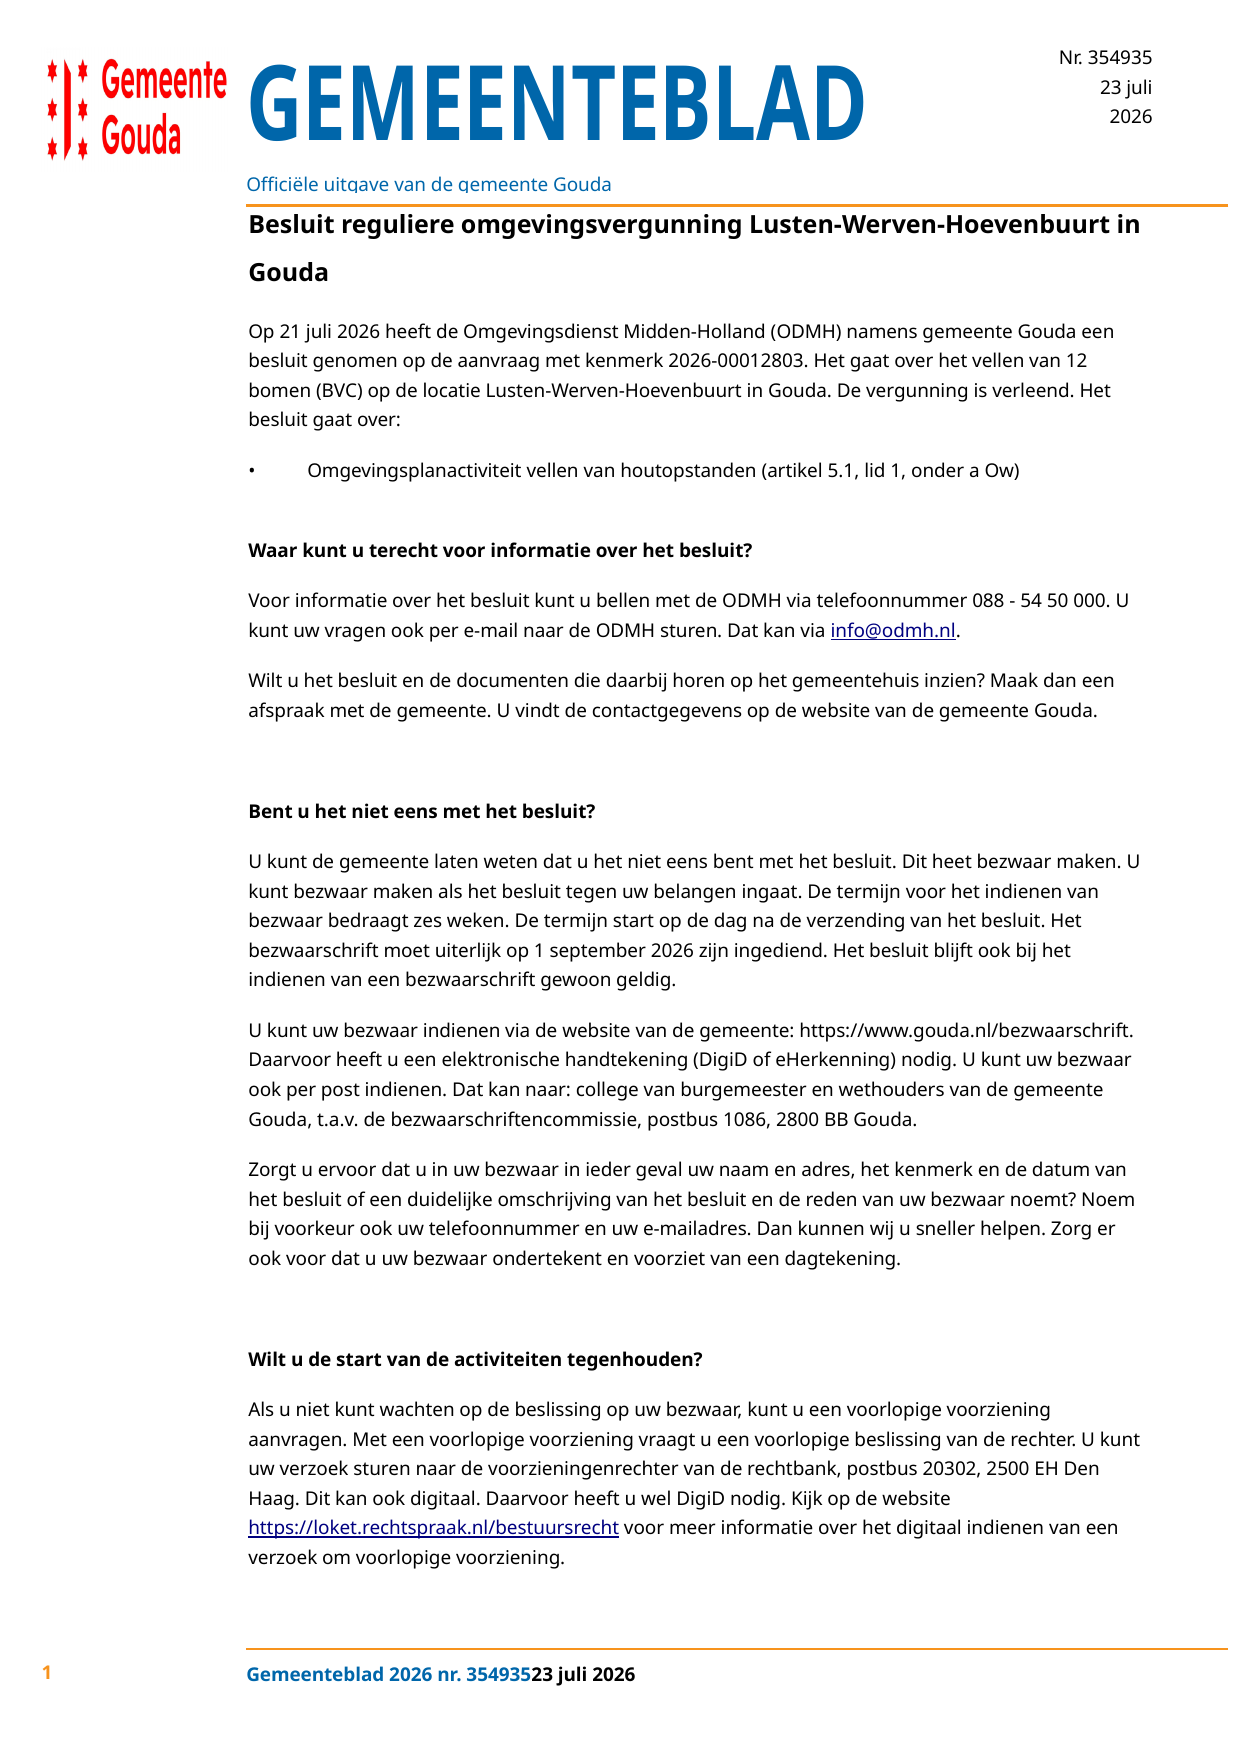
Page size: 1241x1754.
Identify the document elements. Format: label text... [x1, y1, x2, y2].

text U kunt uw bezwaar indienen via de website van de gemeente: https://www.gouda.nl/bezwaarschrift. Daarvoor heeft u een elektronische handtekening (DigiD of eHerkenning) nodig. U kunt uw bezwaar ook per post indienen. Dat kan naar: college van burgemeester en wethouders van de gemeente Gouda, t.a.v. de bezwaarschriftencommissie, postbus 1086, 2800 BB Gouda. [248, 1017, 1152, 1132]
text Bent u het niet eens met het besluit? [248, 798, 1152, 824]
text U kunt de gemeente laten weten dat u het niet eens bent met het besluit. Dit heet bezwaar maken. U kunt bezwaar maken als het besluit tegen uw belangen ingaat. De termijn voor het indienen van bezwaar bedraagt zes weken. De termijn start op de dag na de verzending van het besluit. Het bezwaarschrift moet uiterlijk op 1 september 2026 zijn ingediend. Het besluit blijft ook bij het indienen van een bezwaarschrift gewoon geldig. [248, 848, 1152, 992]
list Omgevingsplanactiviteit vellen van houtopstanden (artikel 5.1, lid 1, onder a Ow) [248, 457, 1152, 483]
text Op 21 juli 2026 heeft de Omgevingsdienst Midden-Holland (ODMH) namens gemeente Gouda een besluit genomen op de aanvraag met kenmerk 2026-00012803. Het gaat over het vellen van 12 bomen (BVC) op de locatie Lusten-Werven-Hoevenbuurt in Gouda. De vergunning is verleend. Het besluit gaat over: [248, 318, 1152, 432]
text Als u niet kunt wachten op de beslissing op uw bezwaar, kunt u een voorlopige voorziening aanvragen. Met een voorlopige voorziening vraagt u een voorlopige beslissing van de rechter. U kunt uw verzoek sturen naar de voorzieningenrechter van de rechtbank, postbus 20302, 2500 EH Den Haag. Dit kan ook digitaal. Daarvoor heeft u wel DigiD nodig. Kijk op de website https://loket.rechtspraak.nl/bestuursrecht voor meer informatie over het digitaal indienen van een verzoek om voorlopige voorziening. [248, 1396, 1152, 1570]
picture [41, 47, 231, 172]
text Zorgt u ervoor dat u in uw bezwaar in ieder geval uw naam en adres, het kenmerk en de datum van het besluit of een duidelijke omschrijving van het besluit en de reden van uw bezwaar noemt? Noem bij voorkeur ook uw telefoonnummer en uw e-mailadres. Dan kunnen wij u sneller helpen. Zorg er ook voor dat u uw bezwaar ondertekent en voorziet van een dagtekening. [248, 1156, 1152, 1271]
text Besluit reguliere omgevingsvergunning Lusten-Werven-Hoevenbuurt in Gouda [248, 207, 1152, 288]
text Wilt u de start van de activiteiten tegenhouden? [248, 1346, 1152, 1372]
text Wilt u het besluit en de documenten die daarbij horen op het gemeentehuis inzien? Maak dan een afspraak met de gemeente. U vindt de contactgegevens op de website van de gemeente Gouda. [248, 667, 1152, 723]
text Voor informatie over het besluit kunt u bellen met de ODMH via telefoonnummer 088 - 54 50 000. U kunt uw vragen ook per e-mail naar de ODMH sturen. Dat kan via info@odmh.nl. [248, 587, 1152, 643]
text Waar kunt u terecht voor informatie over het besluit? [248, 537, 1152, 563]
